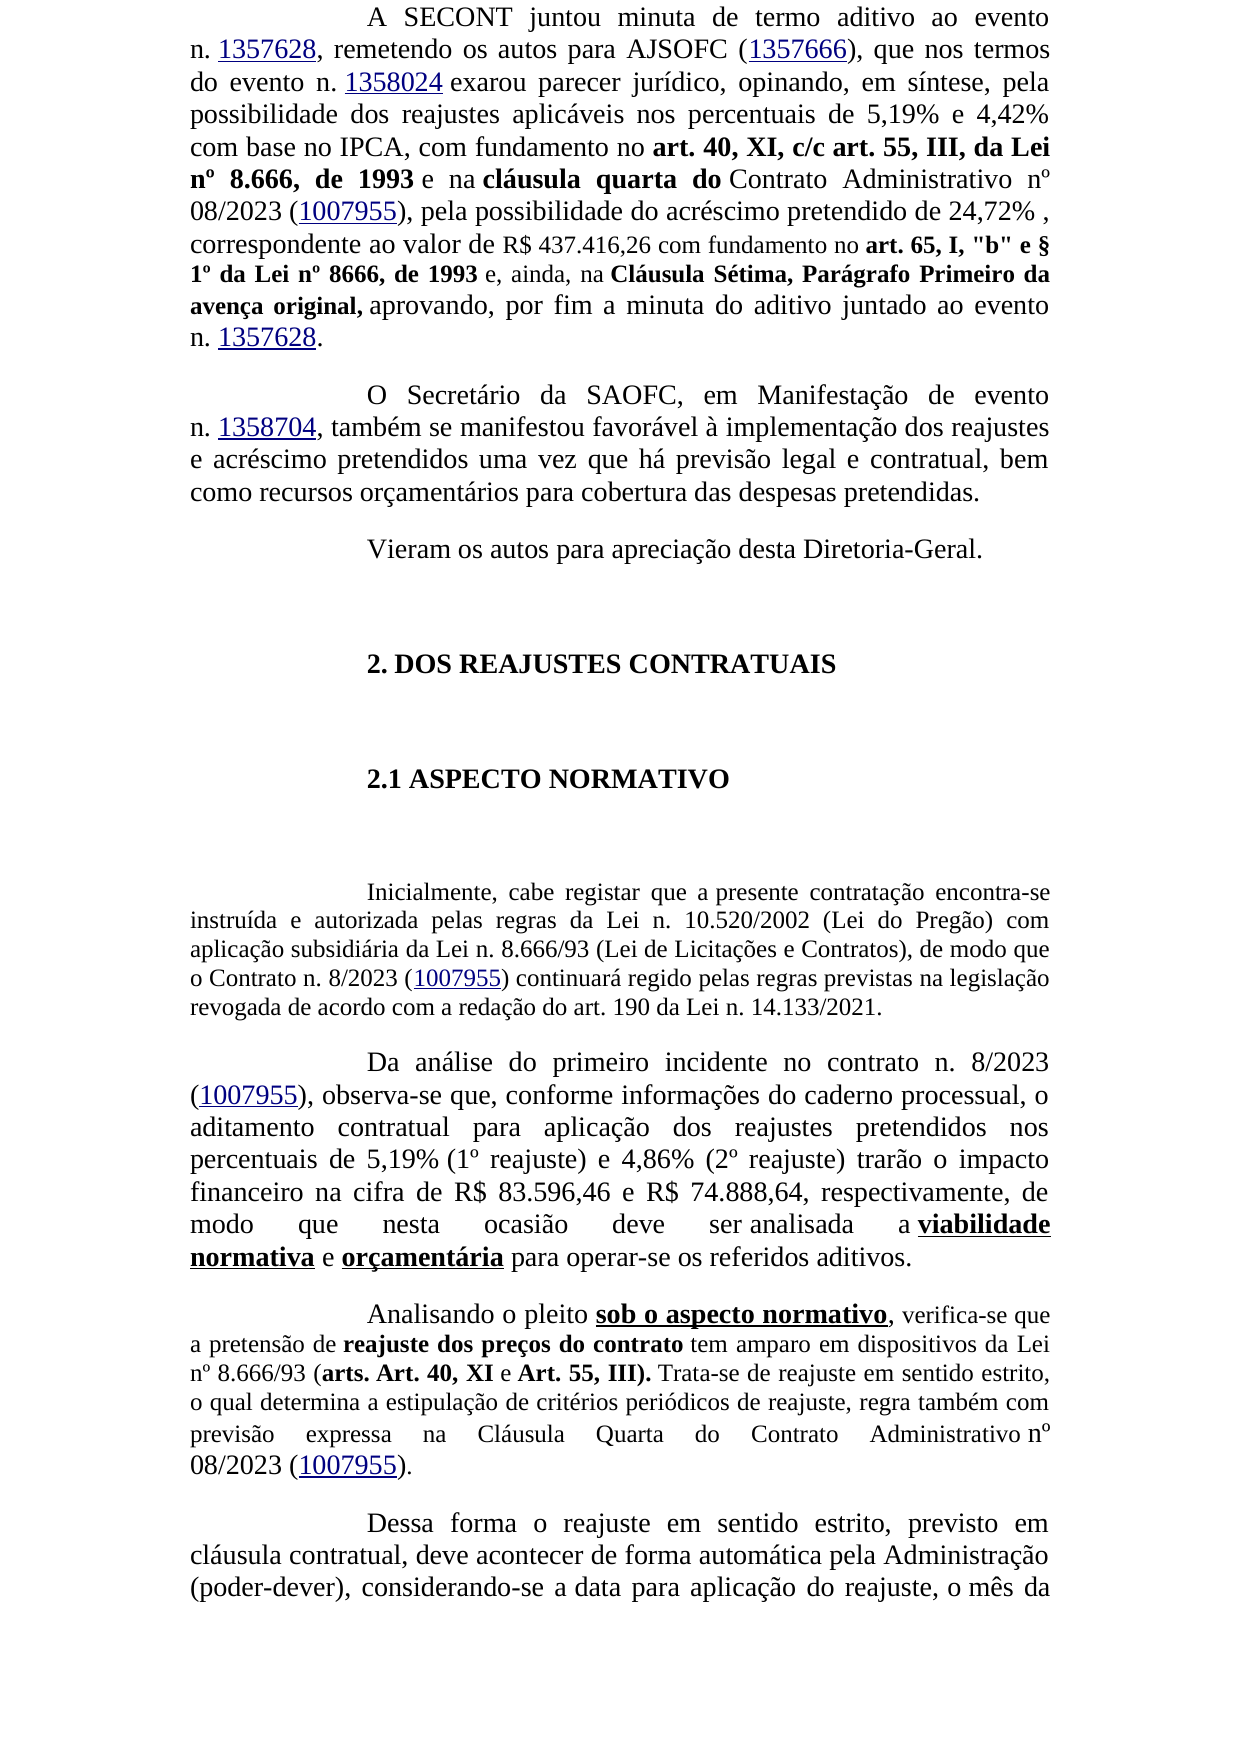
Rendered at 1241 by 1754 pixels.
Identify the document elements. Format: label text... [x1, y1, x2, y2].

text Inicialmente, cabe registar que a presente contratação encontra-se instruída e autorizada pelas regras da Lei n. 10.520/2002 (Lei do Pregão) com aplicação subsidiária da Lei n. 8.666/93 (Lei de Licitações e Contratos), de modo que o Contrato n. 8/2023 (1007955) continuará regido pelas regras previstas na legislação revogada de acordo com a redação do art. 190 da Lei n. 14.133/2021. [190, 877, 1051, 1020]
text Vieram os autos para apreciação desta Diretoria-Geral. [190, 532, 1051, 565]
text 2.1 ASPECTO NORMATIVO [190, 762, 1051, 794]
text Da análise do primeiro incidente no contrato n. 8/2023 (1007955), observa-se que, conforme informações do caderno processual, o aditamento contratual para aplicação dos reajustes pretendidos nos percentuais de 5,19% (1º reajuste) e 4,86% (2º reajuste) trarão o impacto financeiro na cifra de R$ 83.596,46 e R$ 74.888,64, respectivamente, de modo que nesta ocasião deve ser analisada a viabilidade normativa e orçamentária para operar-se os referidos aditivos. [190, 1045, 1051, 1272]
text Analisando o pleito sob o aspecto normativo, verifica-se que a pretensão de reajuste dos preços do contrato tem amparo em dispositivos da Lei nº 8.666/93 (arts. Art. 40, XI e Art. 55, III). Trata-se de reajuste em sentido estrito, o qual determina a estipulação de critérios periódicos de reajuste, regra também com previsão expressa na Cláusula Quarta do Contrato Administrativo nº 08/2023 (1007955). [190, 1297, 1051, 1481]
text Dessa forma o reajuste em sentido estrito, previsto em cláusula contratual, deve acontecer de forma automática pela Administração (poder-dever), considerando-se a data para aplicação do reajuste, o mês da [190, 1506, 1051, 1603]
text O Secretário da SAOFC, em Manifestação de evento n. 1358704, também se manifestou favorável à implementação dos reajustes e acréscimo pretendidos uma vez que há previsão legal e contratual, bem como recursos orçamentários para cobertura das despesas pretendidas. [190, 378, 1051, 507]
text A SECONT juntou minuta de termo aditivo ao evento n. 1357628, remetendo os autos para AJSOFC (1357666), que nos termos do evento n. 1358024 exarou parecer jurídico, opinando, em síntese, pela possibilidade dos reajustes aplicáveis nos percentuais de 5,19% e 4,42% com base no IPCA, com fundamento no art. 40, XI, c/c art. 55, III, da Lei nº 8.666, de 1993 e na cláusula quarta do Contrato Administrativo nº 08/2023 (1007955), pela possibilidade do acréscimo pretendido de 24,72% , correspondente ao valor de R$ 437.416,26 com fundamento no art. 65, I, "b" e § 1º da Lei nº 8666, de 1993 e, ainda, na Cláusula Sétima, Parágrafo Primeiro da avença original, aprovando, por fim a minuta do aditivo juntado ao evento n. 1357628. [190, 0, 1051, 353]
text 2. DOS REAJUSTES CONTRATUAIS [190, 647, 1051, 679]
